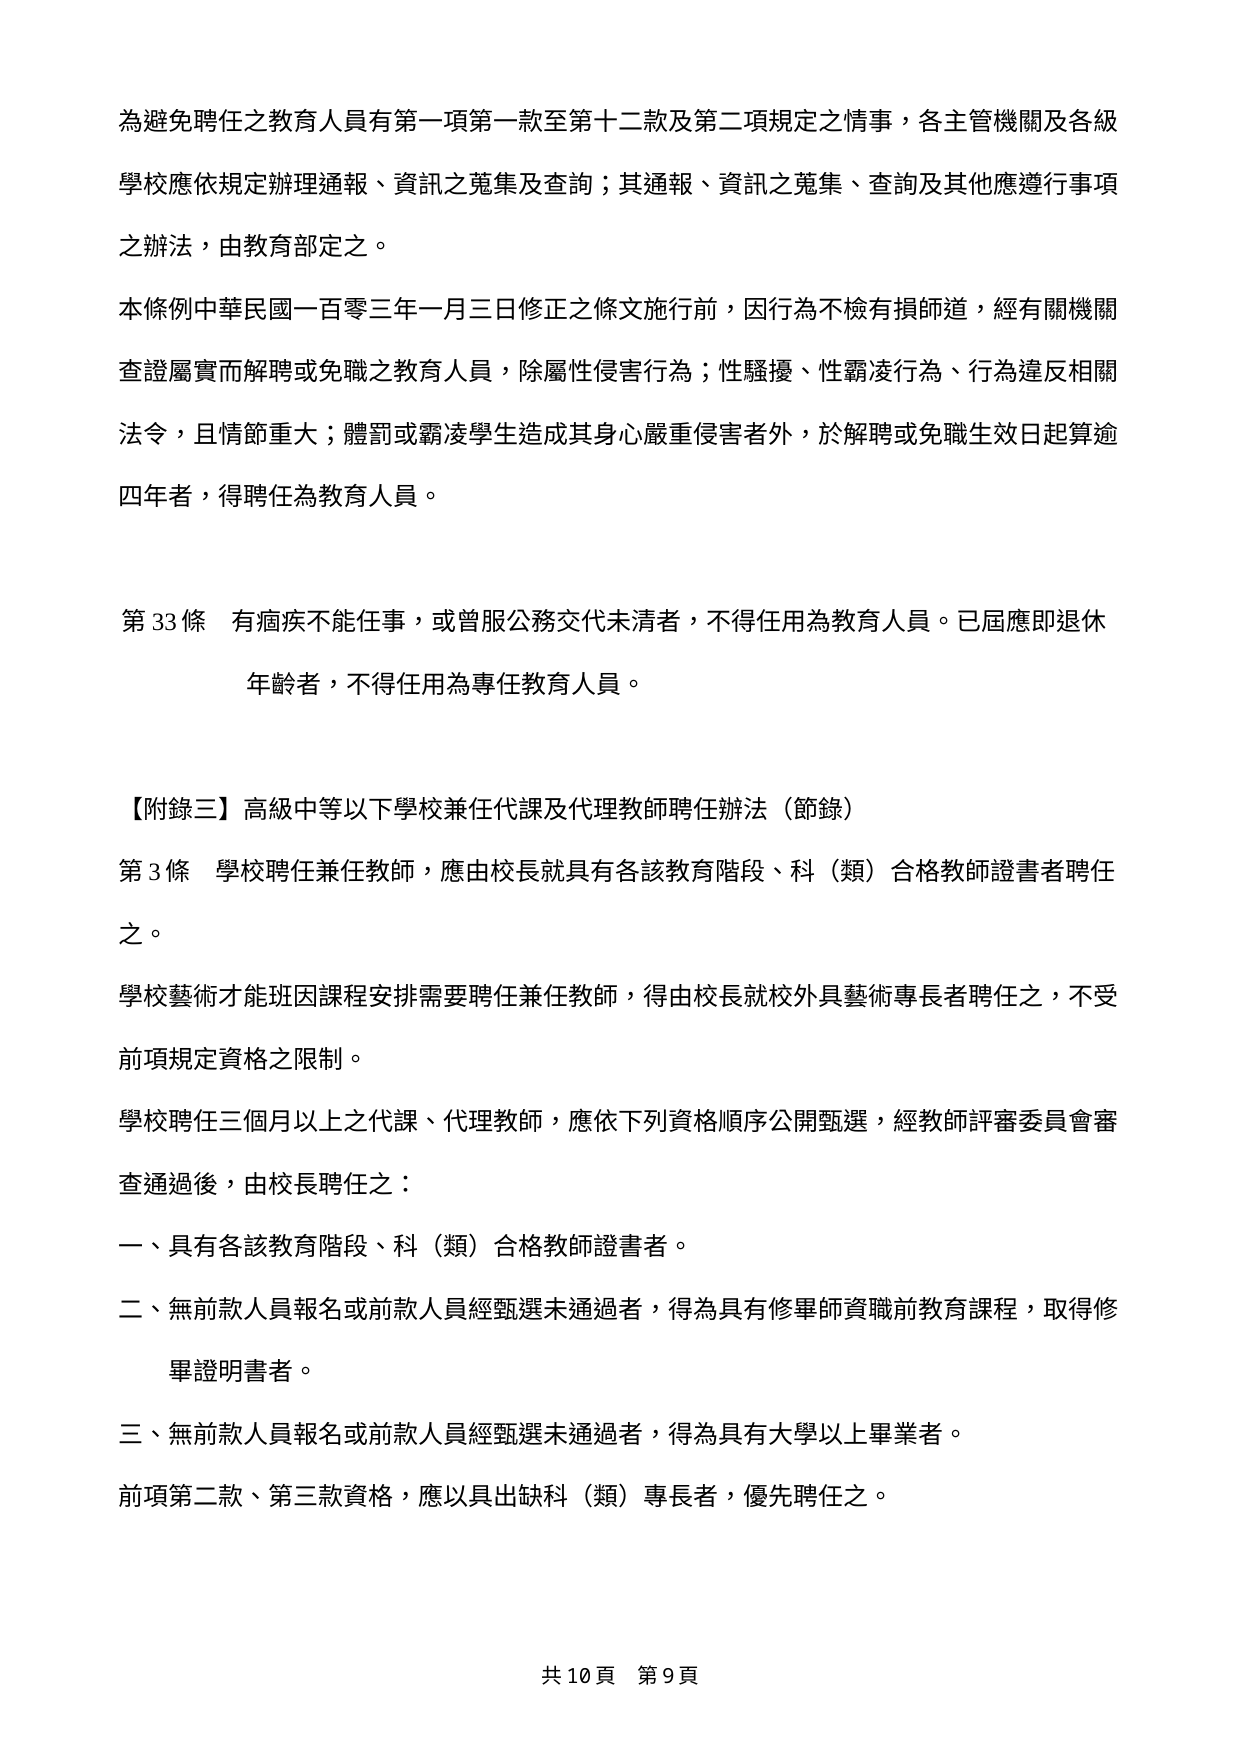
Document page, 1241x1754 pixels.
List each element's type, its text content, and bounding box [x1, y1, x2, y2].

text 第33條 有痼疾不能任事，或曾服公務交代未清者，不得任用為教育人員。已屆應即退休年齡者，不得任用為專任教育人員。 [122, 578, 1122, 703]
text 為避免聘任之教育人員有第一項第一款至第十二款及第二項規定之情事，各主管機關及各級學校應依規定辦理通報、資訊之蒐集及查詢；其通報、資訊之蒐集、查詢及其他應遵行事項之辦法，由教育部定之。 [118, 78, 1122, 266]
text 第3條 學校聘任兼任教師，應由校長就具有各該教育階段、科（類）合格教師證書者聘任之。 [118, 828, 1122, 953]
text 三、無前款人員報名或前款人員經甄選未通過者，得為具有大學以上畢業者。 [118, 1391, 1122, 1453]
text 二、無前款人員報名或前款人員經甄選未通過者，得為具有修畢師資職前教育課程，取得修畢證明書者。 [118, 1266, 1122, 1391]
text 前項第二款、第三款資格，應以具出缺科（類）專長者，優先聘任之。 [118, 1453, 1122, 1516]
text 【附錄三】高級中等以下學校兼任代課及代理教師聘任辦法（節錄） [118, 766, 1122, 828]
text 學校藝術才能班因課程安排需要聘任兼任教師，得由校長就校外具藝術專長者聘任之，不受前項規定資格之限制。 [118, 953, 1122, 1078]
text 學校聘任三個月以上之代課、代理教師，應依下列資格順序公開甄選，經教師評審委員會審查通過後，由校長聘任之： [118, 1078, 1122, 1203]
text 本條例中華民國一百零三年一月三日修正之條文施行前，因行為不檢有損師道，經有關機關查證屬實而解聘或免職之教育人員，除屬性侵害行為；性騷擾、性霸凌行為、行為違反相關法令，且情節重大；體罰或霸凌學生造成其身心嚴重侵害者外，於解聘或免職生效日起算逾四年者，得聘任為教育人員。 [118, 266, 1122, 516]
text 一、具有各該教育階段、科（類）合格教師證書者。 [118, 1203, 1122, 1266]
